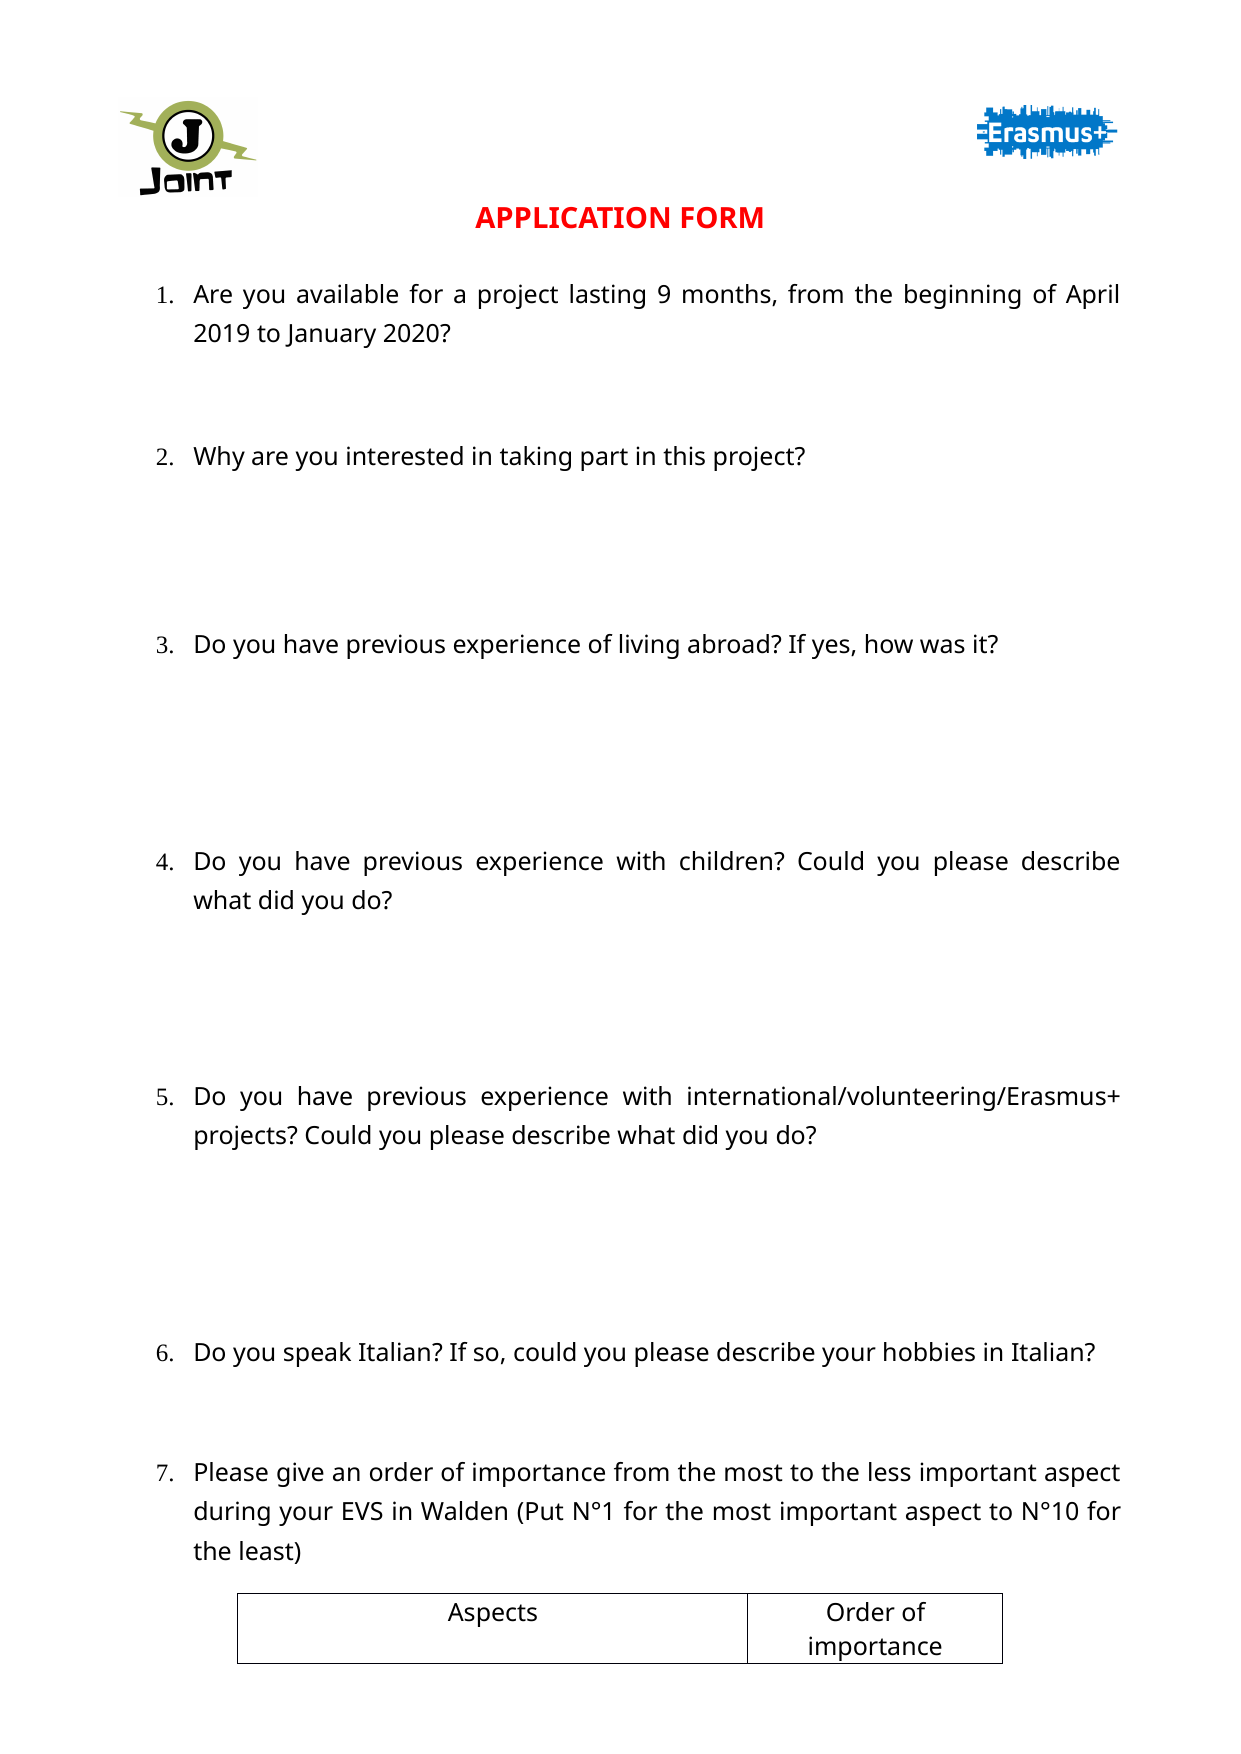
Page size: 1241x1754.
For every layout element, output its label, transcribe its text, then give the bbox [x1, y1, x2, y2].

table_header Order of importance [748, 1594, 1002, 1662]
list Do you have previous experience with international/volunteering/Erasmus+ projects? Could you please describe what did you do? [156, 1079, 1122, 1152]
list Please give an order of importance from the most to the less important aspect during your EVS in Walden (Put N°1 for the most important aspect to N°10 for the least) [156, 1455, 1122, 1567]
text APPLICATION FORM [118, 197, 1122, 237]
list Do you have previous experience with children? Could you please describe what did you do? [156, 843, 1122, 917]
table_header Aspects [238, 1594, 747, 1662]
list Why are you interested in taking part in this project? [156, 438, 1122, 472]
list Do you speak Italian? If so, could you please describe your hobbies in Italian? [156, 1335, 1122, 1369]
list Do you have previous experience of living abroad? If yes, how was it? [156, 627, 1122, 661]
list Are you available for a project lasting 9 months, from the beginning of April 2019 to January 2020? [156, 276, 1122, 350]
